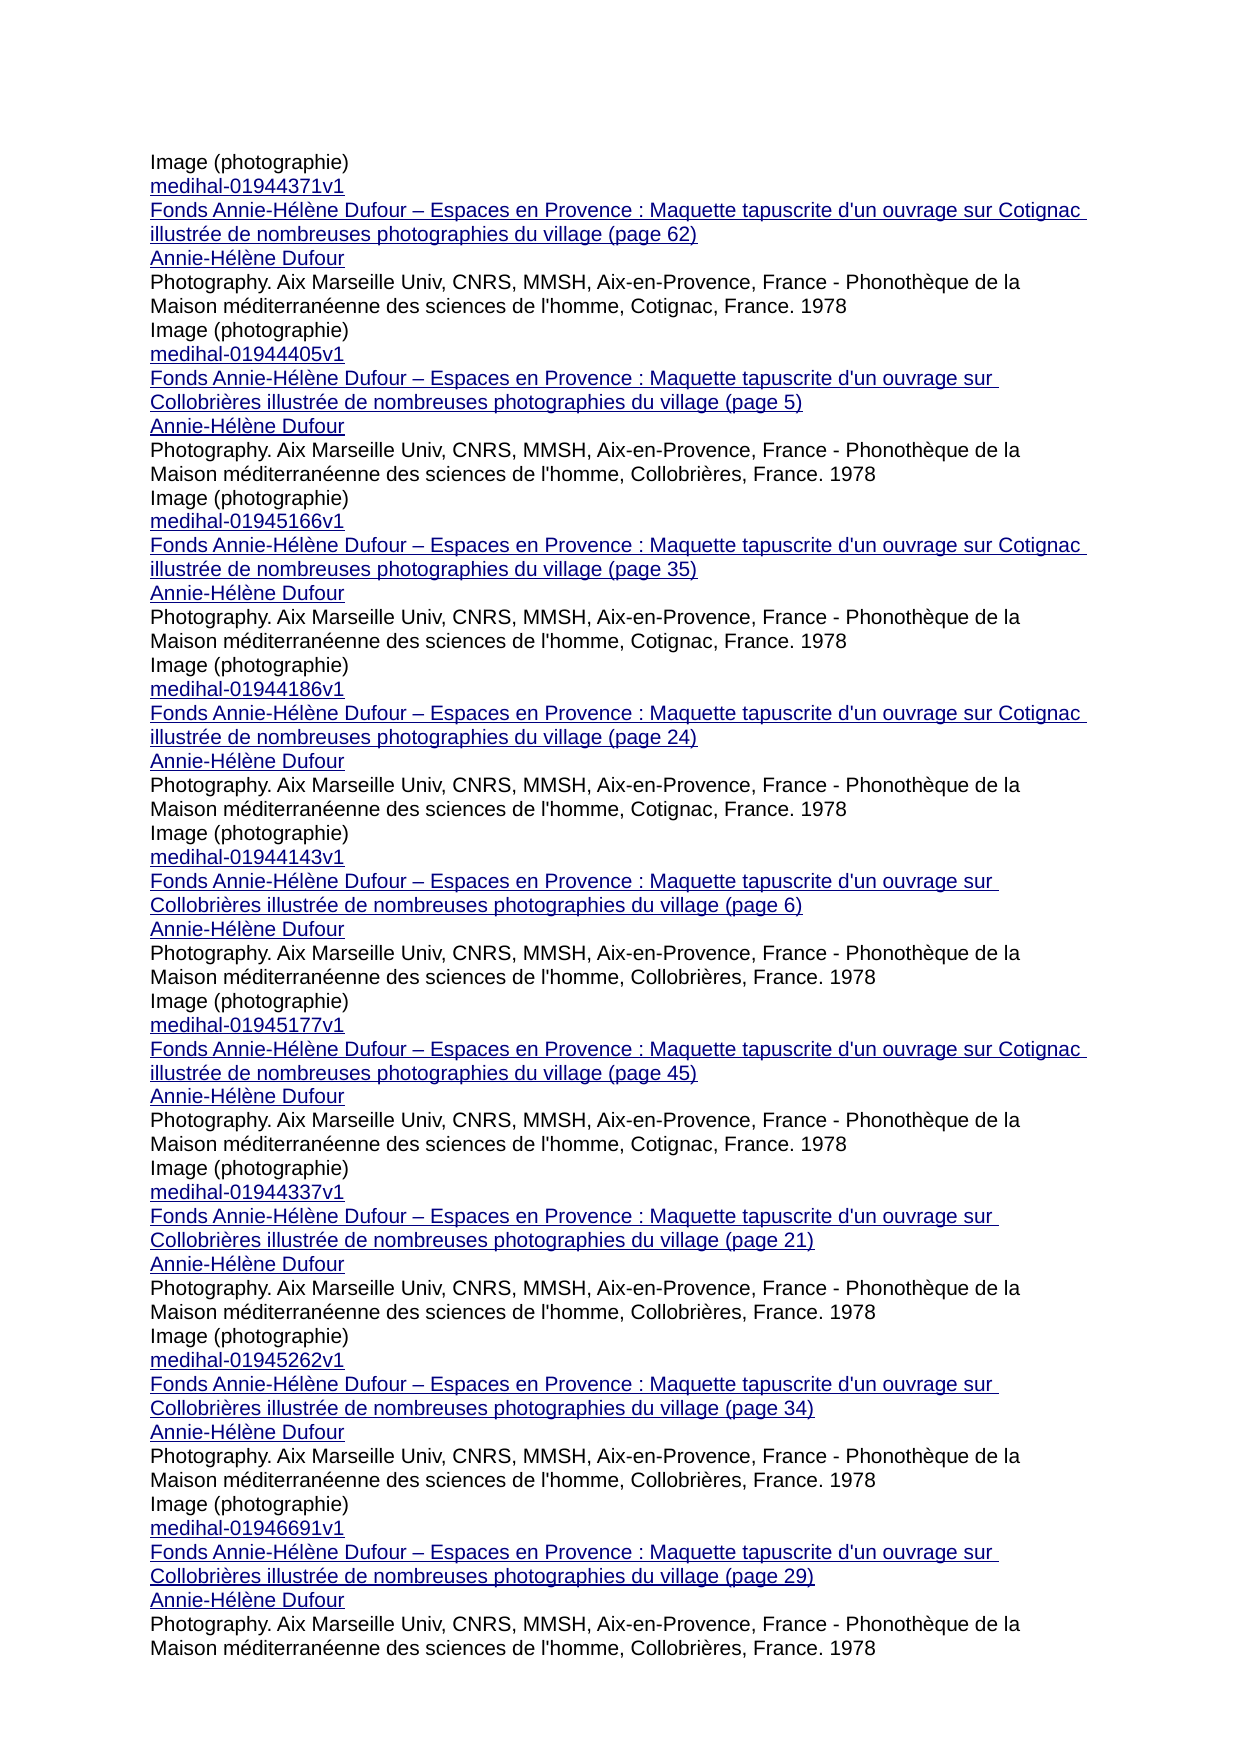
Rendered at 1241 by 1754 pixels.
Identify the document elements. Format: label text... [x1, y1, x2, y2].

table_cell Fonds Annie-Hélène Dufour – Espaces en Provence : Maquette tapuscrite d'un ouvrage sur Collobrières illustrée de nombreuses photographies du village (page 29) Annie-Hélène Dufour Photography. Aix Marseille Univ, CNRS, MMSH, Aix-en-Provence, France - Phonothèque de la Maison méditerranéenne des sciences de l'homme, Collobrières, France. 1978 [150, 1540, 1090, 1659]
table_cell Fonds Annie-Hélène Dufour – Espaces en Provence : Maquette tapuscrite d'un ouvrage sur Collobrières illustrée de nombreuses photographies du village (page 34) Annie-Hélène Dufour Photography. Aix Marseille Univ, CNRS, MMSH, Aix-en-Provence, France - Phonothèque de la Maison méditerranéenne des sciences de l'homme, Collobrières, France. 1978 Image (photographie) medihal-01946691v1 [150, 1372, 1090, 1539]
table_cell Fonds Annie-Hélène Dufour – Espaces en Provence : Maquette tapuscrite d'un ouvrage sur Cotignac illustrée de nombreuses photographies du village (page 24) Annie-Hélène Dufour Photography. Aix Marseille Univ, CNRS, MMSH, Aix-en-Provence, France - Phonothèque de la Maison méditerranéenne des sciences de l'homme, Cotignac, France. 1978 Image (photographie) medihal-01944143v1 [150, 701, 1090, 869]
table_cell Fonds Annie-Hélène Dufour – Espaces en Provence : Maquette tapuscrite d'un ouvrage sur Collobrières illustrée de nombreuses photographies du village (page 21) Annie-Hélène Dufour Photography. Aix Marseille Univ, CNRS, MMSH, Aix-en-Provence, France - Phonothèque de la Maison méditerranéenne des sciences de l'homme, Collobrières, France. 1978 Image (photographie) medihal-01945262v1 [150, 1204, 1090, 1372]
table_cell Fonds Annie-Hélène Dufour – Espaces en Provence : Maquette tapuscrite d'un ouvrage sur Cotignac illustrée de nombreuses photographies du village (page 35) Annie-Hélène Dufour Photography. Aix Marseille Univ, CNRS, MMSH, Aix-en-Provence, France - Phonothèque de la Maison méditerranéenne des sciences de l'homme, Cotignac, France. 1978 Image (photographie) medihal-01944186v1 [150, 533, 1090, 701]
table_cell Fonds Annie-Hélène Dufour – Espaces en Provence : Maquette tapuscrite d'un ouvrage sur Cotignac illustrée de nombreuses photographies du village (page 62) Annie-Hélène Dufour Photography. Aix Marseille Univ, CNRS, MMSH, Aix-en-Provence, France - Phonothèque de la Maison méditerranéenne des sciences de l'homme, Cotignac, France. 1978 Image (photographie) medihal-01944405v1 [150, 198, 1090, 366]
table_cell Image (photographie) medihal-01944371v1 [150, 150, 1090, 198]
table_cell Fonds Annie-Hélène Dufour – Espaces en Provence : Maquette tapuscrite d'un ouvrage sur Collobrières illustrée de nombreuses photographies du village (page 6) Annie-Hélène Dufour Photography. Aix Marseille Univ, CNRS, MMSH, Aix-en-Provence, France - Phonothèque de la Maison méditerranéenne des sciences de l'homme, Collobrières, France. 1978 Image (photographie) medihal-01945177v1 [150, 869, 1090, 1036]
table_cell Fonds Annie-Hélène Dufour – Espaces en Provence : Maquette tapuscrite d'un ouvrage sur Collobrières illustrée de nombreuses photographies du village (page 5) Annie-Hélène Dufour Photography. Aix Marseille Univ, CNRS, MMSH, Aix-en-Provence, France - Phonothèque de la Maison méditerranéenne des sciences de l'homme, Collobrières, France. 1978 Image (photographie) medihal-01945166v1 [150, 366, 1090, 533]
table_cell Fonds Annie-Hélène Dufour – Espaces en Provence : Maquette tapuscrite d'un ouvrage sur Cotignac illustrée de nombreuses photographies du village (page 45) Annie-Hélène Dufour Photography. Aix Marseille Univ, CNRS, MMSH, Aix-en-Provence, France - Phonothèque de la Maison méditerranéenne des sciences de l'homme, Cotignac, France. 1978 Image (photographie) medihal-01944337v1 [150, 1036, 1090, 1204]
